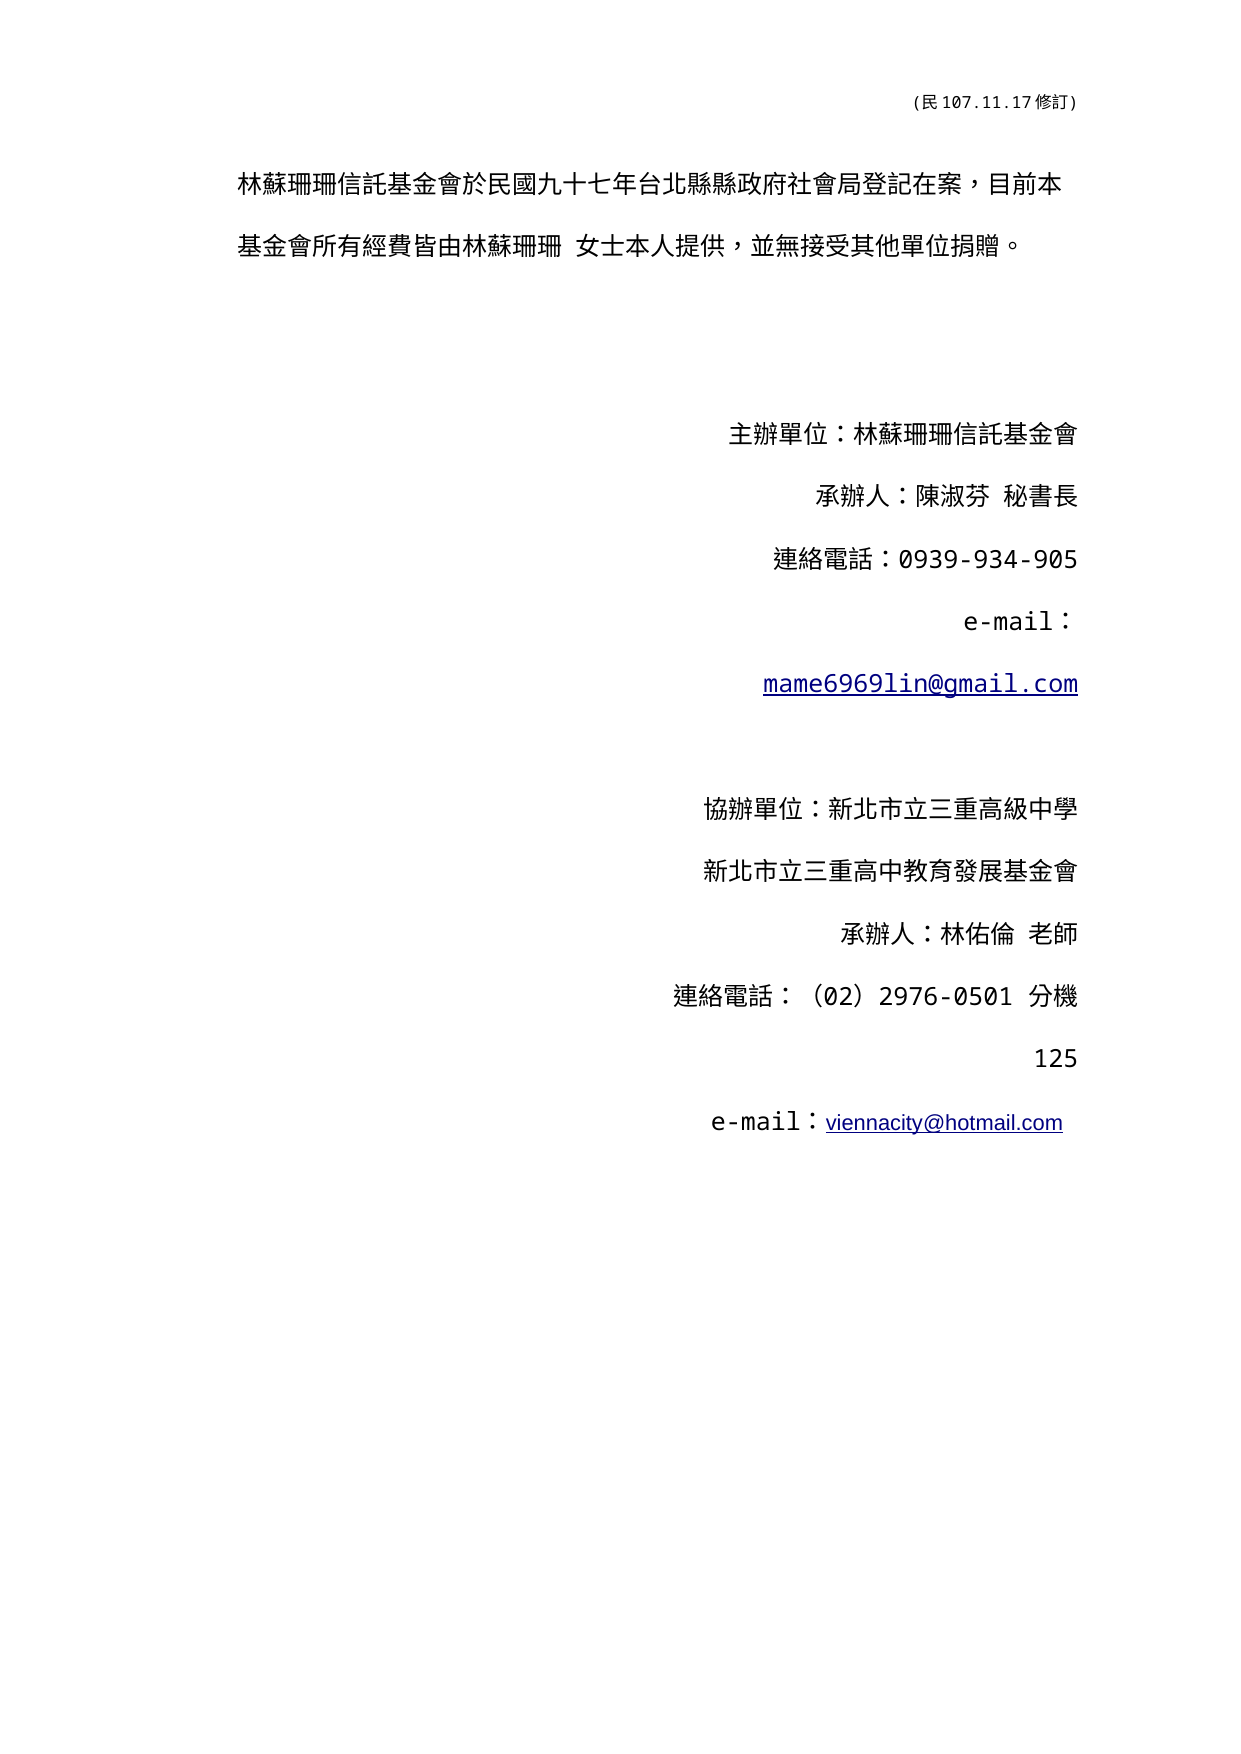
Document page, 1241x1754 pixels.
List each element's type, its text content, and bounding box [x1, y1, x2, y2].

text 連絡電話：（02）2976-0501 分機125 [660, 953, 1078, 1078]
text 連絡電話：0939-934-905 [660, 516, 1078, 578]
text 主辦單位：林蘇珊珊信託基金會 [660, 391, 1078, 453]
text 新北市立三重高中教育發展基金會 [660, 828, 1078, 891]
text 承辦人：林佑倫 老師 [660, 891, 1078, 953]
text 林蘇珊珊信託基金會於民國九十七年台北縣縣政府社會局登記在案，目前本基金會所有經費皆由林蘇珊珊 女士本人提供，並無接受其他單位捐贈。 [237, 141, 1078, 266]
text 協辦單位：新北市立三重高級中學 [660, 766, 1078, 828]
text e-mail：mame6969lin@gmail.com [660, 578, 1078, 703]
text 承辦人：陳淑芬 秘書長 [660, 453, 1078, 516]
text e-mail：viennacity@hotmail.com [660, 1078, 1078, 1141]
